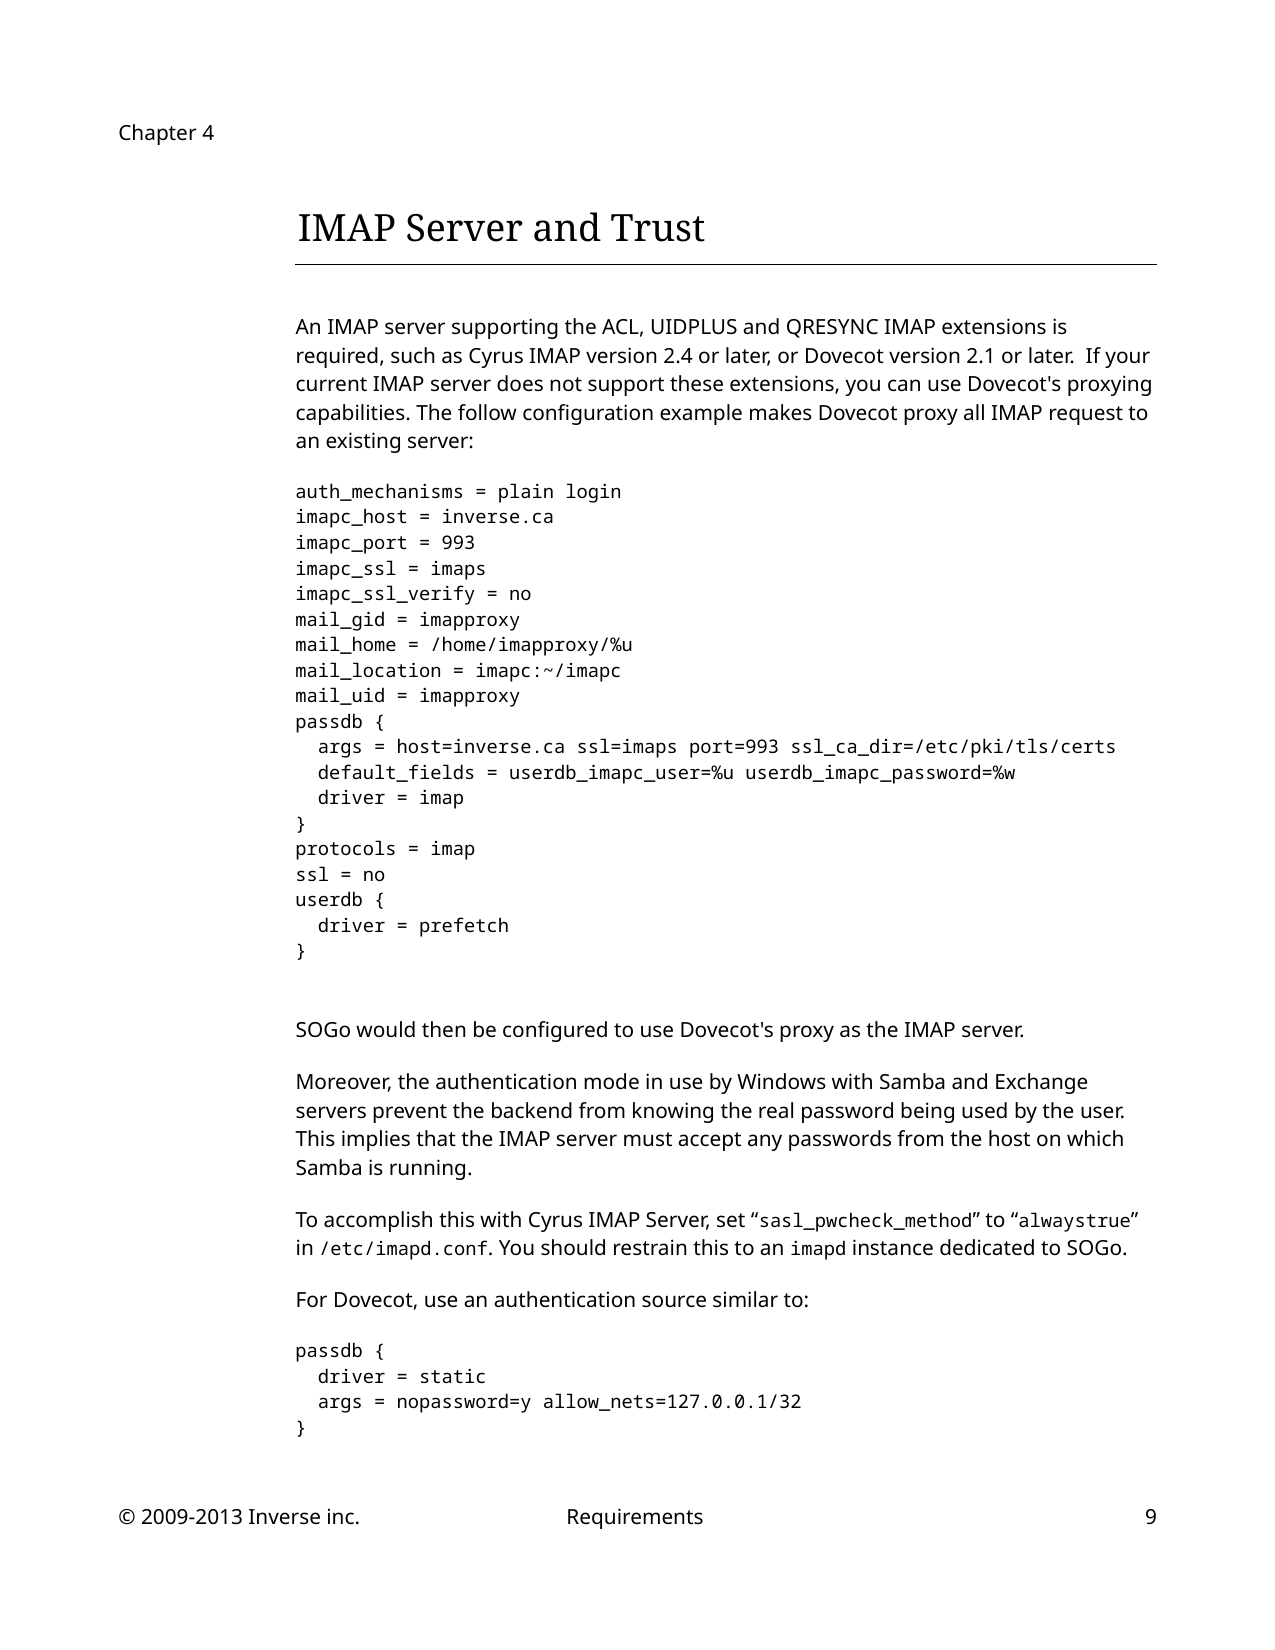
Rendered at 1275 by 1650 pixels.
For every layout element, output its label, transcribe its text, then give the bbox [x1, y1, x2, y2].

text userdb { [295, 887, 1157, 912]
text } [295, 810, 1157, 836]
text ssl = no [295, 861, 1157, 887]
text To accomplish this with Cyrus IMAP Server, set “sasl_pwcheck_method” to “alwaystrue” in /etc/imapd.conf. You should restrain this to an imapd instance dedicated to SOGo. [295, 1205, 1157, 1262]
text mail_uid = imapproxy [295, 682, 1157, 708]
text mail_home = /home/imapproxy/%u [295, 631, 1157, 657]
text args = host=inverse.ca ssl=imaps port=993 ssl_ca_dir=/etc/pki/tls/certs [295, 733, 1157, 759]
text imapc_port = 993 [295, 529, 1157, 555]
text Moreover, the authentication mode in use by Windows with Samba and Exchange servers prevent the backend from knowing the real password being used by the user. This implies that the IMAP server must accept any passwords from the host on which Samba is running. [295, 1067, 1157, 1181]
text } [295, 1414, 1157, 1439]
text imapc_host = inverse.ca [295, 504, 1157, 529]
text driver = static [295, 1363, 1157, 1388]
text default_fields = userdb_imapc_user=%u userdb_imapc_password=%w [295, 759, 1157, 784]
subtitle IMAP Server and Trust [295, 201, 1157, 264]
text passdb { [295, 1337, 1157, 1363]
text auth_mechanisms = plain login [295, 478, 1157, 504]
text SOGo would then be configured to use Dovecot's proxy as the IMAP server. [295, 1015, 1157, 1044]
text mail_gid = imapproxy [295, 606, 1157, 631]
text An IMAP server supporting the ACL, UIDPLUS and QRESYNC IMAP extensions is required, such as Cyrus IMAP version 2.4 or later, or Dovecot version 2.1 or later. If your current IMAP server does not support these extensions, you can use Dovecot's proxying capabilities. The follow configuration example makes Dovecot proxy all IMAP request to an existing server: [295, 312, 1157, 455]
text protocols = imap [295, 836, 1157, 861]
text passdb { [295, 708, 1157, 733]
text } [295, 938, 1157, 963]
text For Dovecot, use an authentication source similar to: [295, 1285, 1157, 1314]
text mail_location = imapc:~/imapc [295, 657, 1157, 682]
text driver = prefetch [295, 912, 1157, 938]
text imapc_ssl = imaps [295, 555, 1157, 580]
text args = nopassword=y allow_nets=127.0.0.1/32 [295, 1388, 1157, 1414]
text imapc_ssl_verify = no [295, 580, 1157, 606]
text driver = imap [295, 784, 1157, 810]
